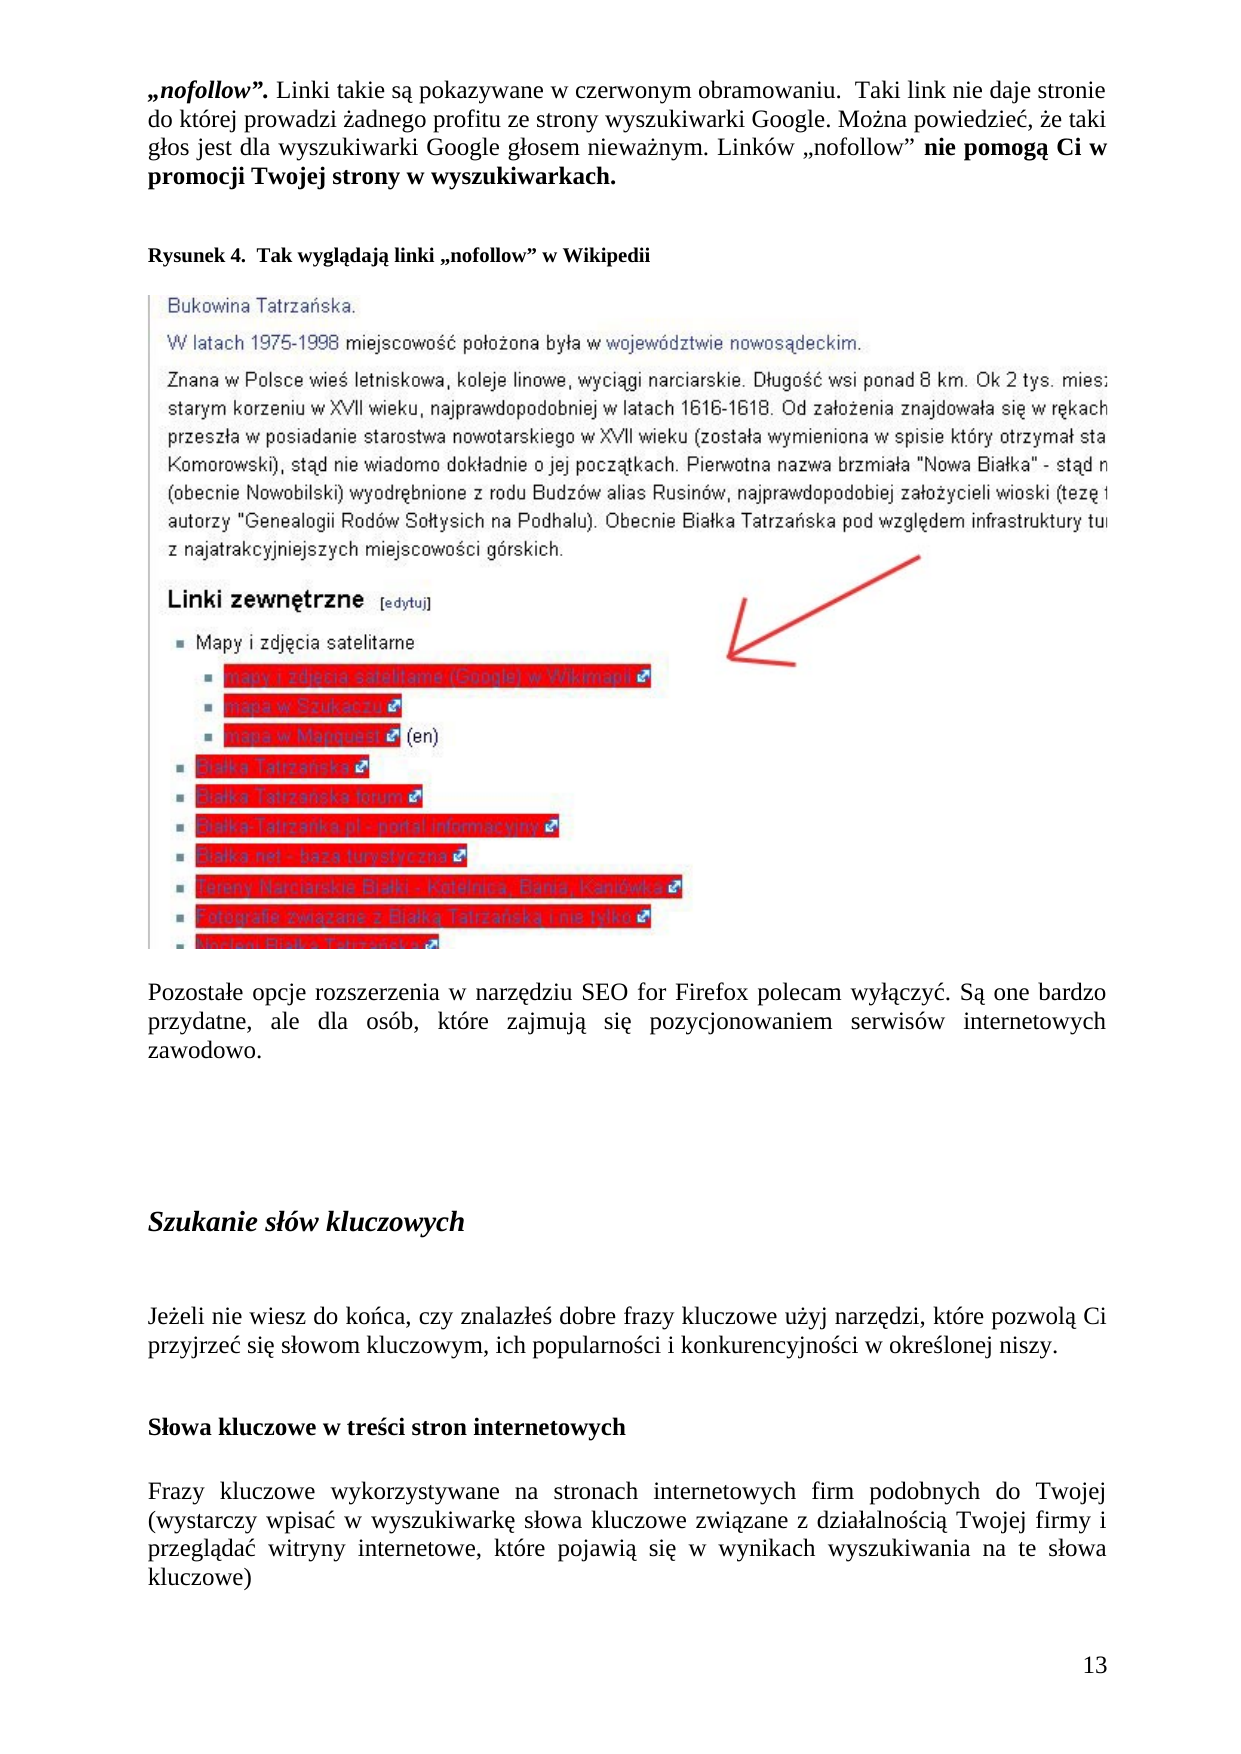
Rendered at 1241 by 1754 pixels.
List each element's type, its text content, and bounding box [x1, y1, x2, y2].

text Pozostałe opcje rozszerzenia w narzędziu SEO for Firefox polecam wyłączyć. Są one bardzo przydatne, ale dla osób, które zajmują się pozycjonowaniem serwisów internetowych zawodowo. [148, 977, 1107, 1064]
text „nofollow”. Linki takie są pokazywane w czerwonym obramowaniu. Taki link nie daje stronie do której prowadzi żadnego profitu ze strony wyszukiwarki Google. Można powiedzieć, że taki głos jest dla wyszukiwarki Google głosem nieważnym. Linków „nofollow” nie pomogą Ci w promocji Twojej strony w wyszukiwarkach. [148, 75, 1107, 190]
subtitle Szukanie słów kluczowych [148, 1204, 1107, 1237]
text Jeżeli nie wiesz do końca, czy znalazłeś dobre frazy kluczowe użyj narzędzi, które pozwolą Ci przyjrzeć się słowom kluczowym, ich popularności i konkurencyjności w określonej niszy. [148, 1301, 1107, 1358]
text Frazy kluczowe wykorzystywane na stronach internetowych firm podobnych do Twojej (wystarczy wpisać w wyszukiwarkę słowa kluczowe związane z działalnością Twojej firmy i przeglądać witryny internetowe, które pojawią się w wynikach wyszukiwania na te słowa kluczowe) [148, 1476, 1107, 1591]
text Rysunek 4. Tak wyglądają linki „nofollow” w Wikipedii [148, 243, 1107, 267]
subtitle Słowa kluczowe w treści stron internetowych [148, 1412, 1107, 1441]
